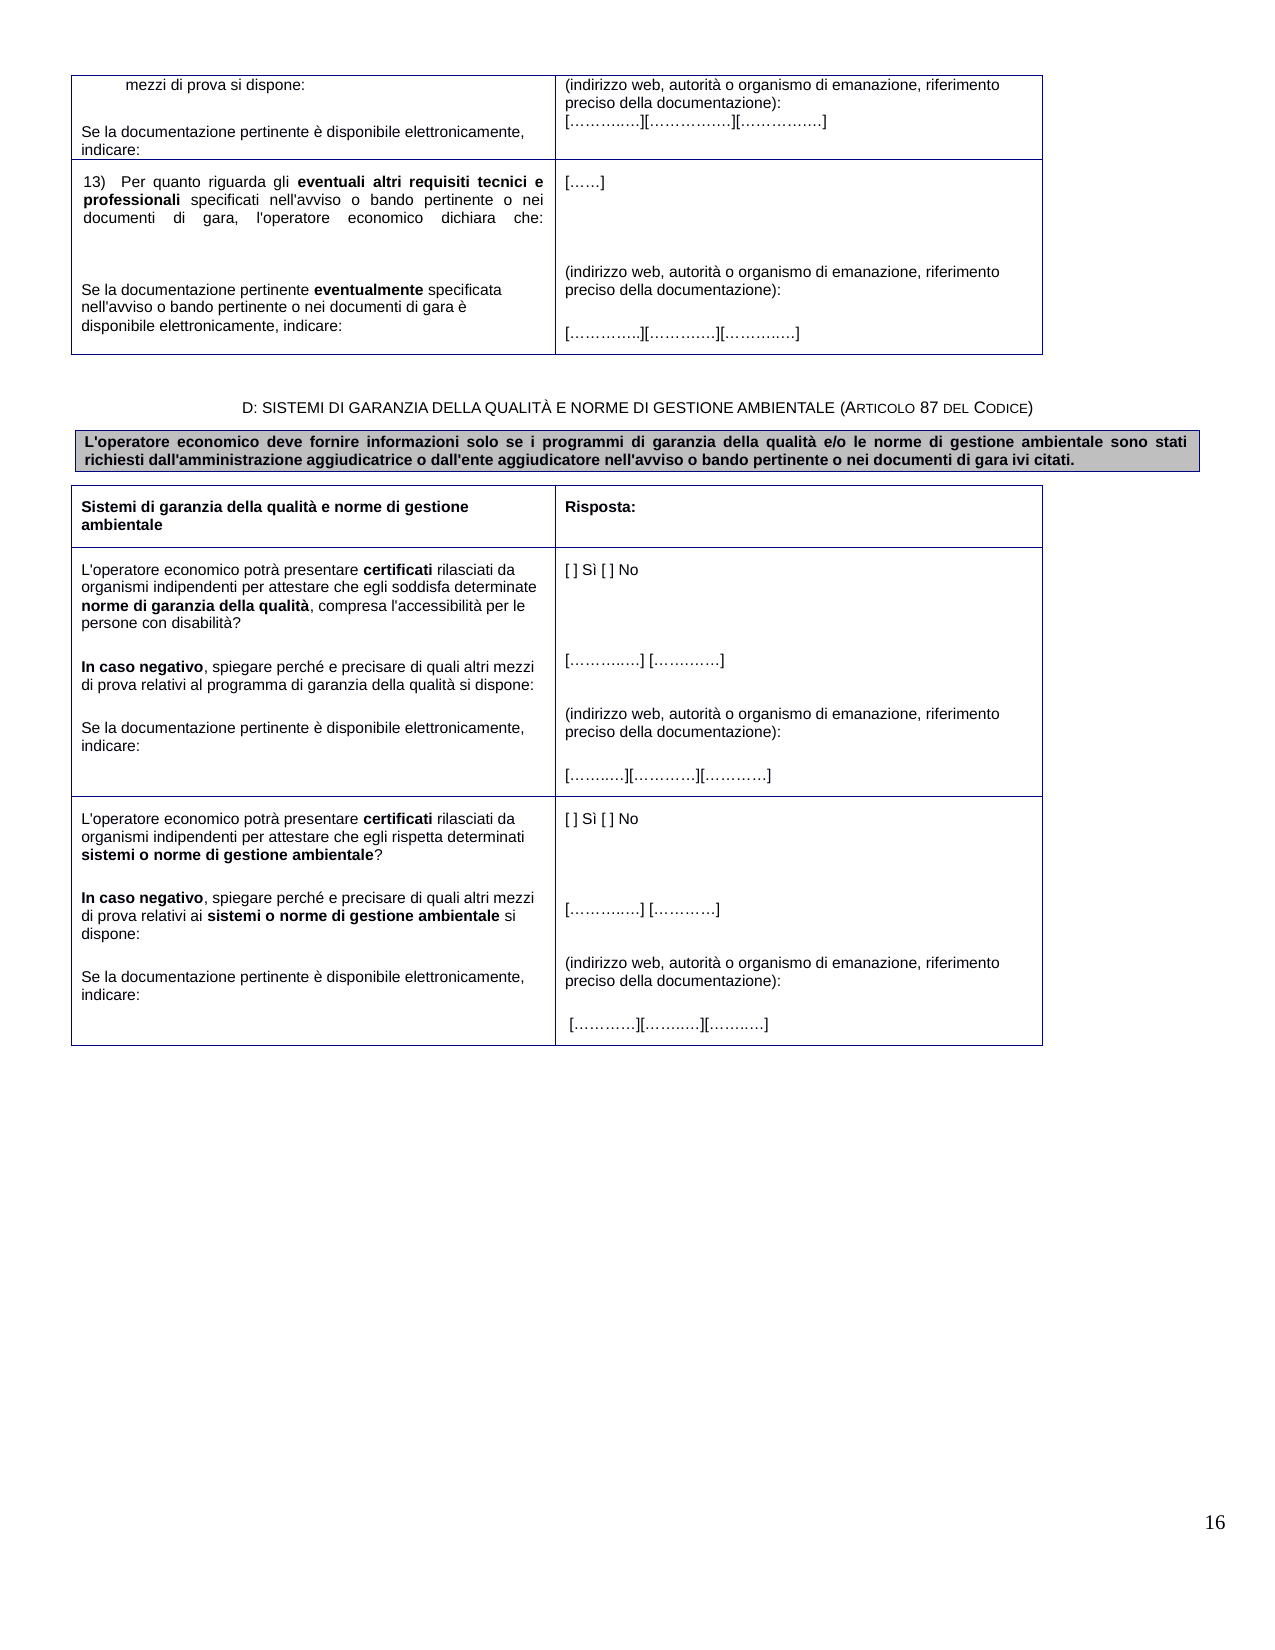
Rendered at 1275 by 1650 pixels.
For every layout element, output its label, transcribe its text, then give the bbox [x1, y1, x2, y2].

table_cell 13) Per quanto riguarda gli eventuali altri requisiti tecnici e professionali specificati nell'avviso o bando pertinente o nei documenti di gara, l'operatore economico dichiara che: Se la documentazione pertinente eventualmente specificata nell'avviso o bando pertinente o nei documenti di gara è disponibile elettronicamente, indicare: [72, 160, 555, 354]
title D: SISTEMI di garanzia della qualità e norme di gestione ambientale (Articolo 87 del Codice) [75, 398, 1200, 417]
table_cell L'operatore economico potrà presentare certificati rilasciati da organismi indipendenti per attestare che egli soddisfa determinate norme di garanzia della qualità, compresa l'accessibilità per le persone con disabilità? In caso negativo, spiegare perché e precisare di quali altri mezzi di prova relativi al programma di garanzia della qualità si dispone: Se la documentazione pertinente è disponibile elettronicamente, indicare: [72, 548, 555, 796]
table_cell [ ] Sì [ ] No [………..…] […….……] (indirizzo web, autorità o organismo di emanazione, riferimento preciso della documentazione): [……..…][…………][…………] [556, 548, 1042, 796]
table_header Risposta: [556, 486, 1042, 547]
table_cell (indirizzo web, autorità o organismo di emanazione, riferimento preciso della documentazione): [………..…][………….…][………….…] [556, 76, 1042, 159]
table_cell [……] (indirizzo web, autorità o organismo di emanazione, riferimento preciso della documentazione): […………..][……….…][………..…] [556, 160, 1042, 354]
table_header Sistemi di garanzia della qualità e norme di gestione ambientale [72, 486, 555, 547]
text L'operatore economico deve fornire informazioni solo se i programmi di garanzia della qualità e/o le norme di gestione ambientale sono stati richiesti dall'amministrazione aggiudicatrice o dall'ente aggiudicatore nell'avviso o bando pertinente o nei documenti di gara ivi citati. [76, 431, 1199, 471]
table_cell [ ] Sì [ ] No [………..…] […………] (indirizzo web, autorità o organismo di emanazione, riferimento preciso della documentazione): […………][……..…][……..…] [556, 797, 1042, 1045]
table_cell L'operatore economico potrà presentare certificati rilasciati da organismi indipendenti per attestare che egli rispetta determinati sistemi o norme di gestione ambientale? In caso negativo, spiegare perché e precisare di quali altri mezzi di prova relativi ai sistemi o norme di gestione ambientale si dispone: Se la documentazione pertinente è disponibile elettronicamente, indicare: [72, 797, 555, 1045]
table_cell mezzi di prova si dispone: Se la documentazione pertinente è disponibile elettronicamente, indicare: [72, 76, 555, 159]
